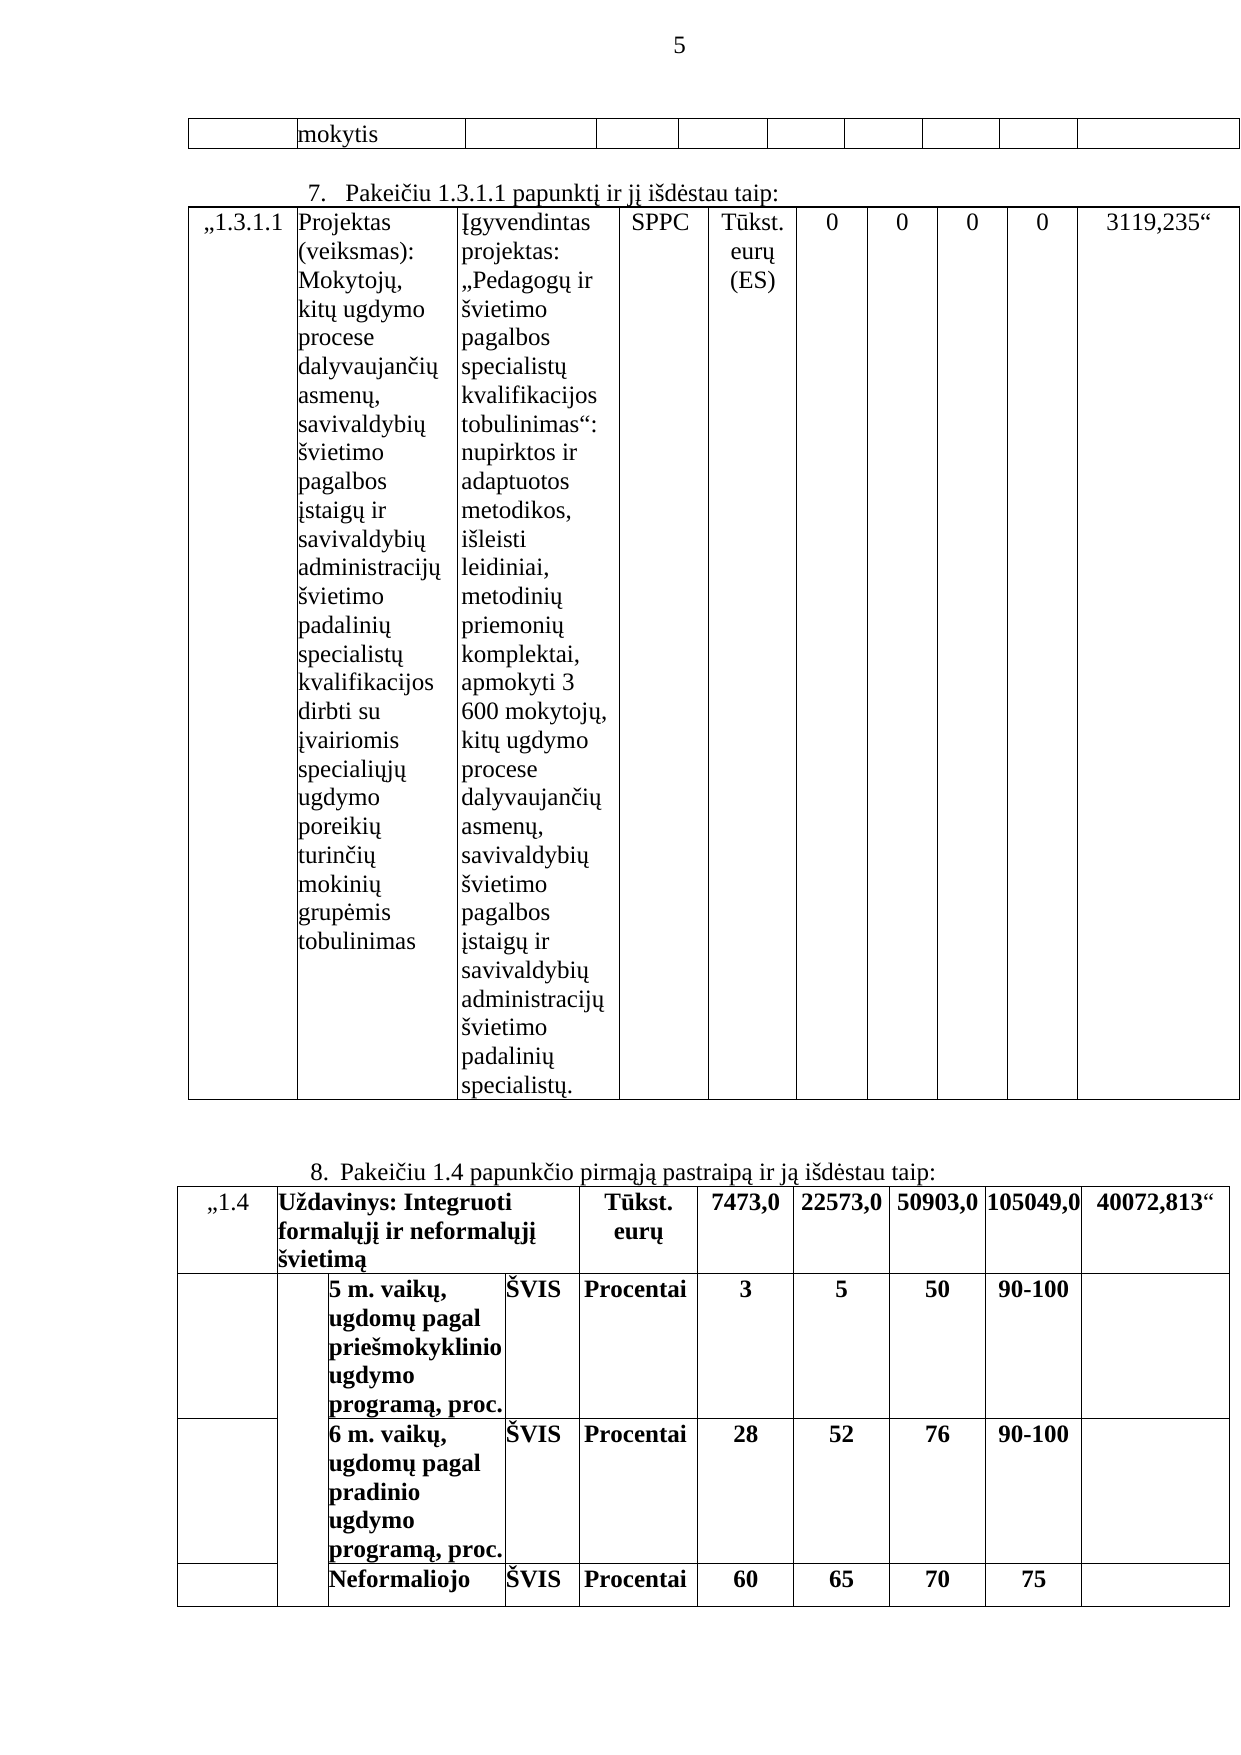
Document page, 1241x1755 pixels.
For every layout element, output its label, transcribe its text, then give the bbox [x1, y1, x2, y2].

table_header [189, 119, 297, 148]
table_cell 60 [698, 1564, 793, 1606]
table_cell Neformaliojo [329, 1564, 505, 1606]
table_cell 75 [986, 1564, 1081, 1606]
table_header 0 [938, 208, 1007, 1099]
table_cell ŠVIS [506, 1274, 579, 1418]
table_header Tūkst. eurų (ES) [709, 208, 796, 1099]
table_header 40072,813“ [1082, 1187, 1229, 1273]
table_header 7473,0 [698, 1187, 793, 1273]
table_cell [178, 1564, 277, 1606]
table_cell [278, 1274, 328, 1606]
text 7. Pakeičiu 1.3.1.1 papunktį ir jį išdėstau taip: [308, 178, 1181, 206]
table_header [1078, 119, 1239, 148]
table_cell ŠVIS [506, 1419, 579, 1563]
table_header [768, 119, 844, 148]
table_header SPPC [620, 208, 708, 1099]
table_header 0 [868, 208, 937, 1099]
table_cell Procentai [580, 1419, 697, 1563]
table_cell 5 m. vaikų, ugdomų pagal priešmokyklinio ugdymo programą, proc. [329, 1274, 505, 1418]
table_cell ŠVIS [506, 1564, 579, 1606]
table_header [466, 119, 596, 148]
table_header „1.3.1.1 [189, 208, 297, 1099]
text 8. Pakeičiu 1.4 papunkčio pirmąją pastraipą ir ją išdėstau taip: [177, 1157, 1181, 1186]
table_header Uždavinys: Integruoti formalųjį ir neformalųjį švietimą [278, 1187, 579, 1273]
table_cell [1082, 1274, 1229, 1418]
table_cell 65 [794, 1564, 889, 1606]
table_cell [1082, 1564, 1229, 1606]
table_header [1000, 119, 1077, 148]
table_cell [1082, 1419, 1229, 1563]
table_cell 70 [890, 1564, 985, 1606]
table_header 50903,0 [890, 1187, 985, 1273]
table_cell 5 [794, 1274, 889, 1418]
table_header 105049,0 [986, 1187, 1081, 1273]
table_header 0 [1008, 208, 1077, 1099]
table_header 22573,0 [794, 1187, 889, 1273]
table_cell 28 [698, 1419, 793, 1563]
table_cell [178, 1274, 277, 1418]
table_cell 6 m. vaikų, ugdomų pagal pradinio ugdymo programą, proc. [329, 1419, 505, 1563]
table_header [679, 119, 767, 148]
table_header [923, 119, 999, 148]
table_header 3119,235“ [1078, 208, 1239, 1099]
table_cell Procentai [580, 1564, 697, 1606]
table_header „1.4 [178, 1187, 277, 1273]
table_header Įgyvendintas projektas: „Pedagogų ir švietimo pagalbos specialistų kvalifikacijos tobulinimas“: nupirktos ir adaptuotos metodikos, išleisti leidiniai, metodinių priemonių komplektai, apmokyti 3 600 mokytojų, kitų ugdymo procese dalyvaujančių asmenų, savivaldybių švietimo pagalbos įstaigų ir savivaldybių administracijų švietimo padalinių specialistų. [458, 208, 619, 1099]
table_header [845, 119, 922, 148]
table_header [597, 119, 678, 148]
table_cell 76 [890, 1419, 985, 1563]
table_header Tūkst. eurų [580, 1187, 697, 1273]
table_cell 90-100 [986, 1419, 1081, 1563]
table_header 0 [797, 208, 867, 1099]
table_cell 52 [794, 1419, 889, 1563]
table_header Projektas (veiksmas): Mokytojų, kitų ugdymo procese dalyvaujančių asmenų, savivaldybių švietimo pagalbos įstaigų ir savivaldybių administracijų švietimo padalinių specialistų kvalifikacijos dirbti su įvairiomis specialiųjų ugdymo poreikių turinčių mokinių grupėmis tobulinimas [298, 208, 457, 1099]
table_cell 50 [890, 1274, 985, 1418]
table_cell 3 [698, 1274, 793, 1418]
table_cell 90-100 [986, 1274, 1081, 1418]
table_cell Procentai [580, 1274, 697, 1418]
table_cell [178, 1419, 277, 1563]
table_header mokytis [298, 119, 465, 148]
